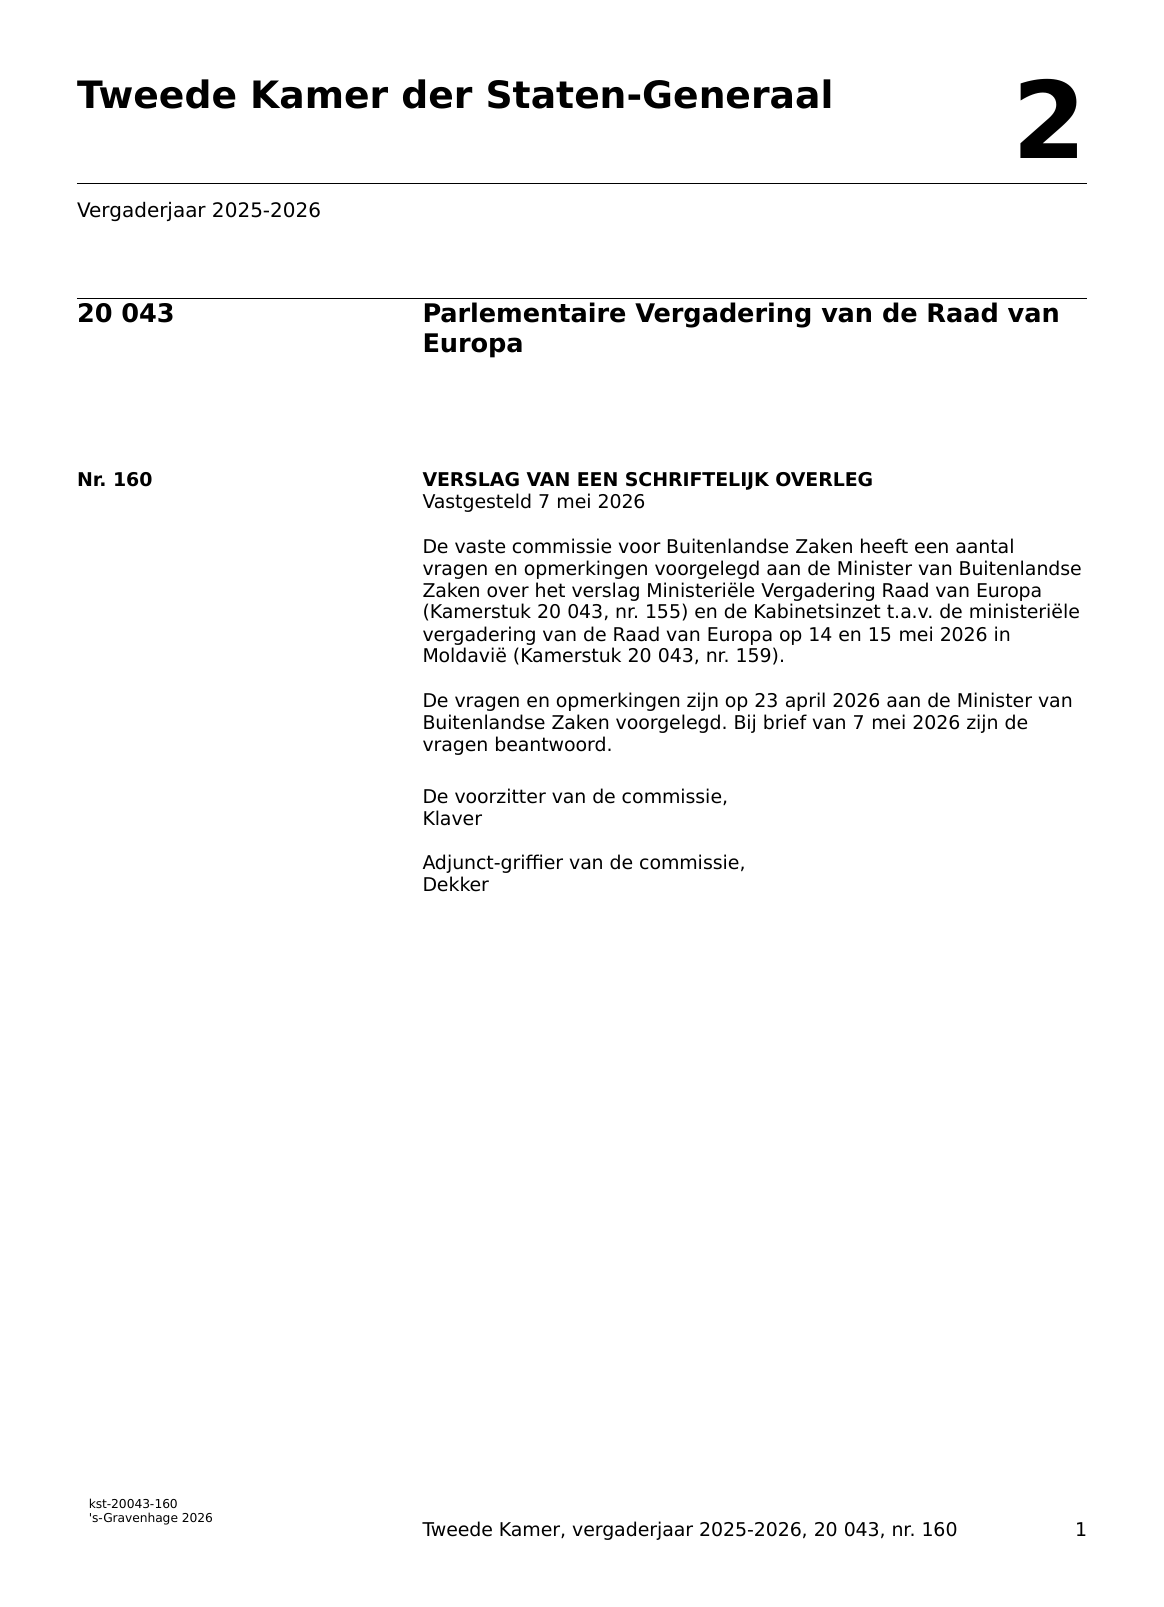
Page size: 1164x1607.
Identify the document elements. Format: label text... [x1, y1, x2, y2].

text De vragen en opmerkingen zijn op 23 april 2026 aan de Minister van Buitenlandse Zaken voorgelegd. Bij brief van 7 mei 2026 zijn de vragen beantwoord. [422, 689, 1087, 756]
table_header Tweede Kamer der Staten-Generaal [77, 59, 886, 183]
table_header 2 [886, 59, 1087, 183]
table_cell Vergaderjaar 2025-2026 [77, 184, 1087, 298]
subtitle 20 043 Parlementaire Vergadering van de Raad van Europa [77, 299, 1087, 358]
text 's-Gravenhage 2026 [88, 1511, 323, 1525]
text De voorzitter van de commissie, Klaver [422, 786, 1087, 829]
text De vaste commissie voor Buitenlandse Zaken heeft een aantal vragen en opmerkingen voorgelegd aan de Minister van Buitenlandse Zaken over het verslag Ministeriële Vergadering Raad van Europa (Kamerstuk 20 043, nr. 155) en de Kabinetsinzet t.a.v. de ministeriële vergadering van de Raad van Europa op 14 en 15 mei 2026 in Moldavië (Kamerstuk 20 043, nr. 159). [422, 536, 1087, 667]
text Adjunct-griffier van de commissie, Dekker [422, 852, 1087, 896]
text Vastgesteld 7 mei 2026 [422, 491, 1087, 513]
subtitle Nr. 160 VERSLAG VAN EEN SCHRIFTELIJK OVERLEG [77, 469, 1087, 491]
text kst-20043-160 [88, 1497, 323, 1511]
